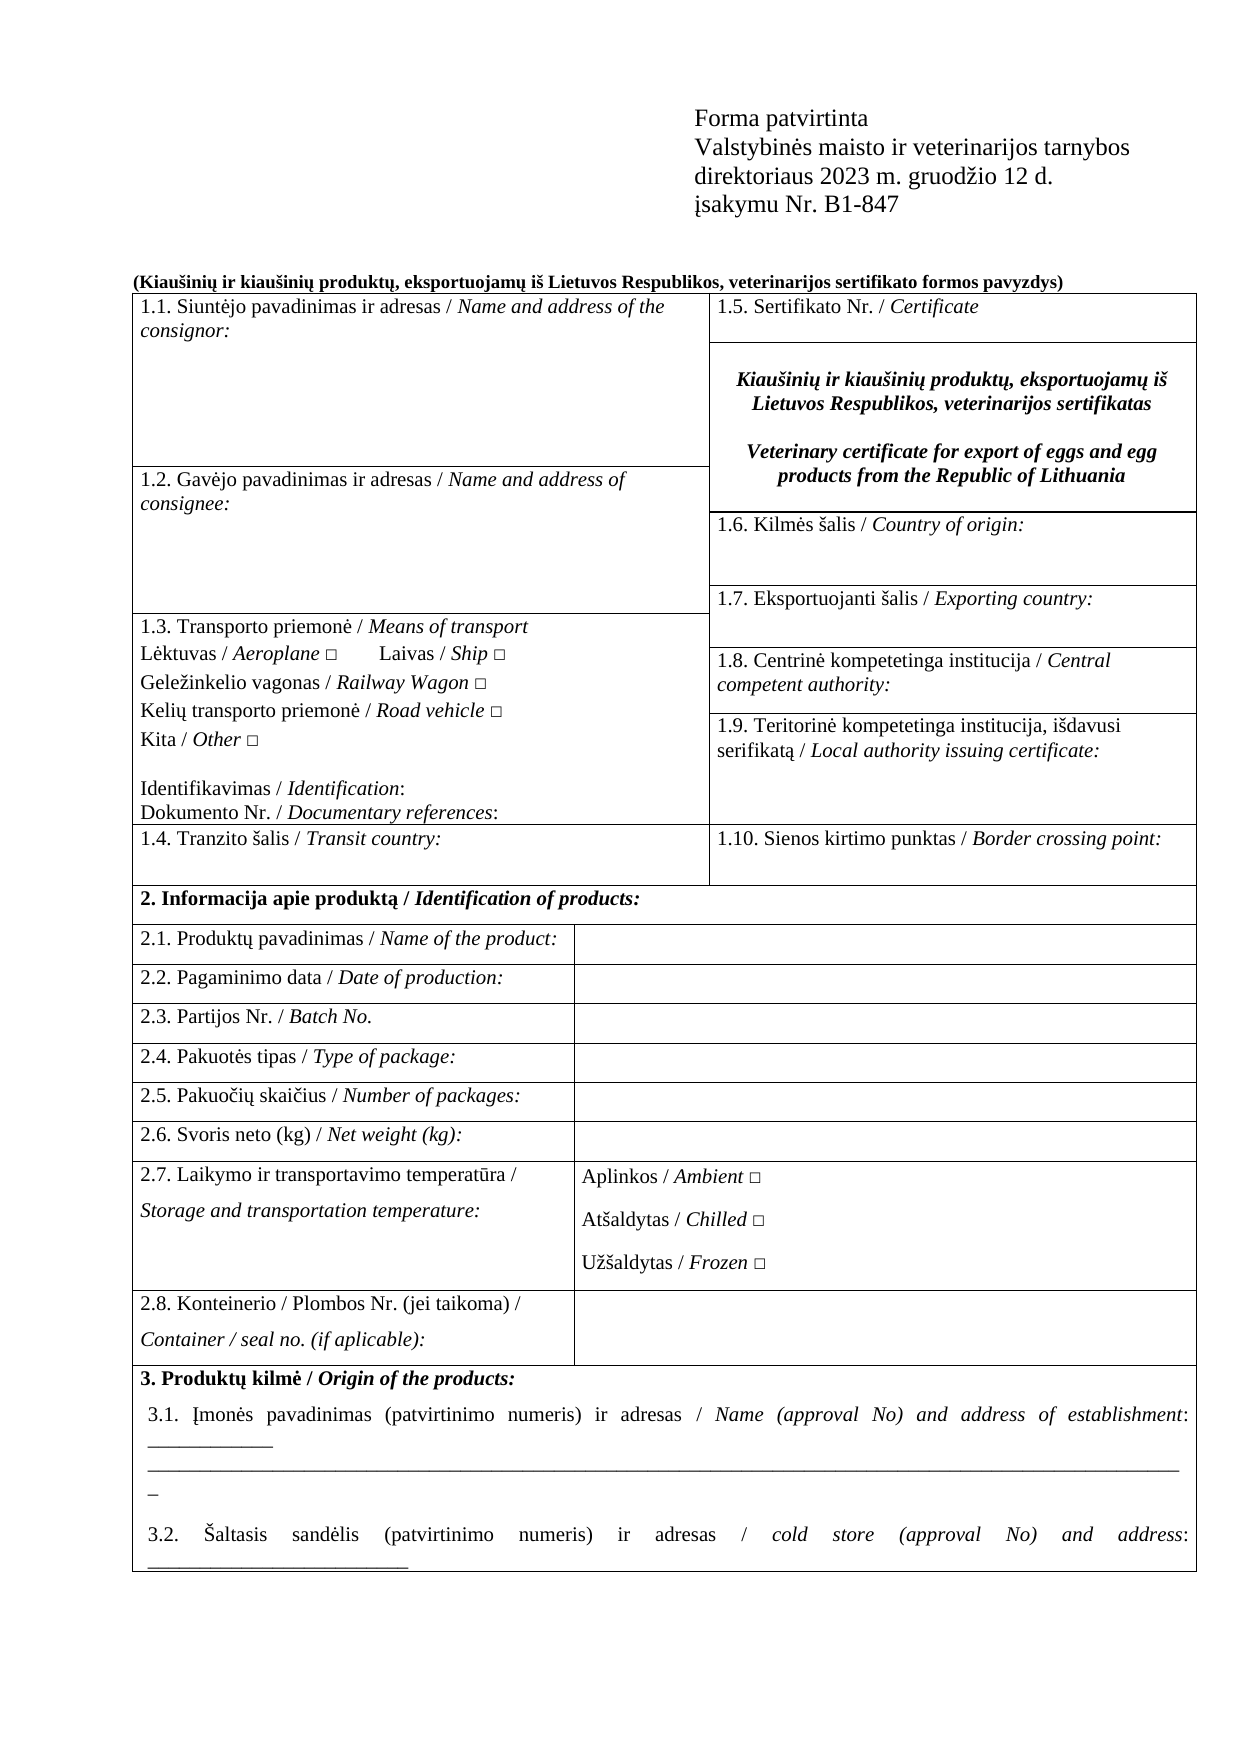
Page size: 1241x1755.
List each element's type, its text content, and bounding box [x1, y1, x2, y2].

table_cell 1.4. Tranzito šalis / Transit country: [133, 825, 709, 885]
table_cell 2.6. Svoris neto (kg) / Net weight (kg): [133, 1122, 574, 1161]
table_cell 2.5. Pakuočių skaičius / Number of packages: [133, 1083, 574, 1121]
table_cell 1.3. Transporto priemonė / Means of transport Lėktuvas / Aeroplane ☐ Laivas / Ship ☐ Geležinkelio vagonas / Railway Wagon ☐ Kelių transporto priemonė / Road vehicle ☐ Kita / Other ☐ Identifikavimas / Identification: Dokumento Nr. / Documentary references: [133, 614, 709, 824]
table_cell Kiaušinių ir kiaušinių produktų, eksportuojamų iš Lietuvos Respublikos, veterinarijos sertifikatas Veterinary certificate for export of eggs and egg products from the Republic of Lithuania [710, 343, 1196, 511]
table_cell [575, 1122, 1196, 1161]
table_cell 2.1. Produktų pavadinimas / Name of the product: [133, 925, 574, 964]
table_cell Aplinkos / Ambient ☐ Atšaldytas / Chilled ☐ Užšaldytas / Frozen ☐ [575, 1162, 1196, 1289]
table_cell 1.8. Centrinė kompetetinga institucija / Central competent authority: [710, 648, 1196, 712]
table_cell 2.7. Laikymo ir transportavimo temperatūra / Storage and transportation temperature: [133, 1162, 574, 1289]
table_cell 2.8. Konteinerio / Plombos Nr. (jei taikoma) / Container / seal no. (if aplicable): [133, 1291, 574, 1365]
text Valstybinės maisto ir veterinarijos tarnybos [694, 132, 1196, 161]
text Forma patvirtinta [694, 103, 1196, 132]
table_cell 2.4. Pakuotės tipas / Type of package: [133, 1044, 574, 1082]
table_cell 1.9. Teritorinė kompetetinga institucija, išdavusi serifikatą / Local authority issuing certificate: [710, 714, 1196, 824]
table_cell 1.6. Kilmės šalis / Country of origin: [710, 513, 1196, 584]
text (Kiaušinių ir kiaušinių produktų, eksportuojamų iš Lietuvos Respublikos, veterinarijos sertifikato formos pavyzdys) [133, 271, 1196, 293]
table_cell 3. Produktų kilmė / Origin of the products: 3.1. Įmonės pavadinimas (patvirtinimo numeris) ir adresas / Name (approval No) and address of establishment: ____________ ____________________________________________________________________________________________________ 3.2. Šaltasis sandėlis (patvirtinimo numeris) ir adresas / cold store (approval No) and address: _________________________ [133, 1366, 1196, 1571]
table_cell [575, 1044, 1196, 1082]
table_cell 2.2. Pagaminimo data / Date of production: [133, 965, 574, 1003]
text direktoriaus 2023 m. gruodžio 12 d. [694, 161, 1196, 189]
table_header 1.1. Siuntėjo pavadinimas ir adresas / Name and address of the consignor: [133, 294, 709, 466]
table_cell [575, 1083, 1196, 1121]
table_header 1.5. Sertifikato Nr. / Certificate [710, 294, 1196, 342]
table_cell 1.10. Sienos kirtimo punktas / Border crossing point: [710, 825, 1196, 885]
table_cell 1.7. Eksportuojanti šalis / Exporting country: [710, 586, 1196, 647]
table_cell 2. Informacija apie produktą / Identification of products: [133, 886, 1196, 924]
table_cell 2.3. Partijos Nr. / Batch No. [133, 1004, 574, 1042]
text įsakymu Nr. B1-847 [694, 189, 1196, 218]
table_cell [575, 965, 1196, 1003]
table_cell [575, 1291, 1196, 1365]
table_cell 1.2. Gavėjo pavadinimas ir adresas / Name and address of consignee: [133, 467, 709, 613]
table_cell [575, 1004, 1196, 1042]
table_cell [575, 925, 1196, 964]
